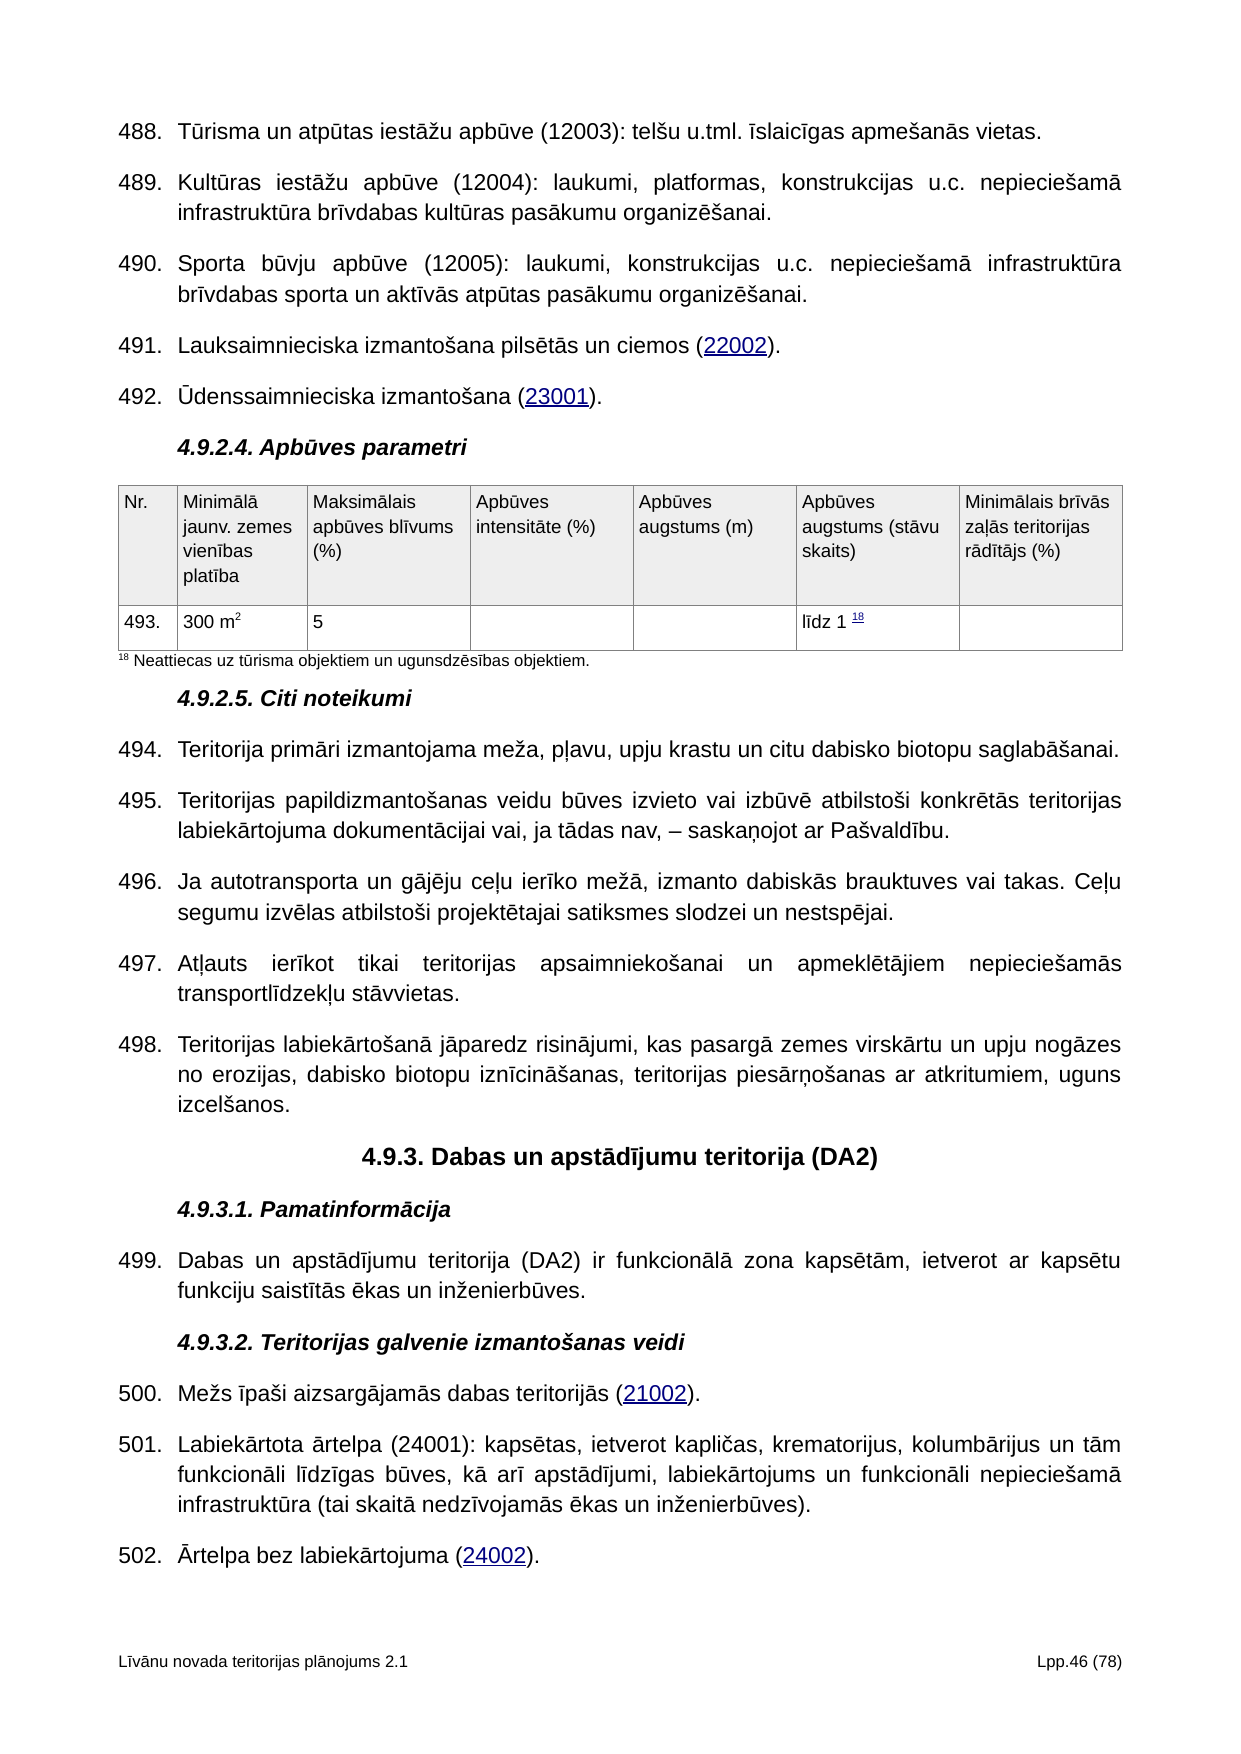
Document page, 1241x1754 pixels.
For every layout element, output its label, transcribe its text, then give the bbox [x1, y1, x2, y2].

table_header Nr. [119, 486, 177, 605]
subtitle 4.9.2.5. Citi noteikumi [177, 685, 1122, 711]
subtitle 4.9.3.2. Teritorijas galvenie izmantošanas veidi [177, 1328, 1122, 1355]
text 500. Mežs īpaši aizsargājamās dabas teritorijās (21002). [118, 1379, 1122, 1406]
text 497. Atļauts ierīkot tikai teritorijas apsaimniekošanai un apmeklētājiem nepieciešamās transportlīdzekļu stāvvietas. [118, 949, 1122, 1006]
text 501. Labiekārtota ārtelpa (24001): kapsētas, ietverot kapličas, krematorijus, kolumbārijus un tām funkcionāli līdzīgas būves, kā arī apstādījumi, labiekārtojums un funkcionāli nepieciešamā infrastruktūra (tai skaitā nedzīvojamās ēkas un inženierbūves). [118, 1431, 1122, 1517]
table_cell 5 [308, 606, 470, 650]
table_cell [471, 606, 633, 650]
table_cell 493. [119, 606, 177, 650]
text 498. Teritorijas labiekārtošanā jāparedz risinājumi, kas pasargā zemes virskārtu un upju nogāzes no erozijas, dabisko biotopu iznīcināšanas, teritorijas piesārņošanas ar atkritumiem, uguns izcelšanos. [118, 1031, 1122, 1118]
subtitle 4.9.3.1. Pamatinformācija [177, 1196, 1122, 1222]
table_header Minimālais brīvās zaļās teritorijas rādītājs (%) [960, 486, 1122, 605]
text 18 Neattiecas uz tūrisma objektiem un ugunsdzēsības objektiem. [118, 651, 1122, 670]
text 492. Ūdenssaimnieciska izmantošana (23001). [118, 383, 1122, 409]
text 491. Lauksaimnieciska izmantošana pilsētās un ciemos (22002). [118, 332, 1122, 358]
text 496. Ja autotransporta un gājēju ceļu ierīko mežā, izmanto dabiskās brauktuves vai takas. Ceļu segumu izvēlas atbilstoši projektētajai satiksmes slodzei un nestspējai. [118, 868, 1122, 925]
text 489. Kultūras iestāžu apbūve (12004): laukumi, platformas, konstrukcijas u.c. nepieciešamā infrastruktūra brīvdabas kultūras pasākumu organizēšanai. [118, 169, 1122, 226]
table_cell [960, 606, 1122, 650]
text 502. Ārtelpa bez labiekārtojuma (24002). [118, 1542, 1122, 1568]
subtitle 4.9.2.4. Apbūves parametri [177, 434, 1122, 460]
subtitle 4.9.3. Dabas un apstādījumu teritorija (DA2) [118, 1142, 1122, 1171]
table_cell [634, 606, 796, 650]
text 499. Dabas un apstādījumu teritorija (DA2) ir funkcionālā zona kapsētām, ietverot ar kapsētu funkciju saistītās ēkas un inženierbūves. [118, 1247, 1122, 1304]
text 495. Teritorijas papildizmantošanas veidu būves izvieto vai izbūvē atbilstoši konkrētās teritorijas labiekārtojuma dokumentācijai vai, ja tādas nav, – saskaņojot ar Pašvaldību. [118, 787, 1122, 844]
text 488. Tūrisma un atpūtas iestāžu apbūve (12003): telšu u.tml. īslaicīgas apmešanās vietas. [118, 118, 1122, 144]
text 494. Teritorija primāri izmantojama meža, pļavu, upju krastu un citu dabisko biotopu saglabāšanai. [118, 736, 1122, 762]
table_header Minimālā jaunv. zemes vienības platība [178, 486, 307, 605]
table_header Maksimālais apbūves blīvums (%) [308, 486, 470, 605]
table_cell līdz 1 18 [797, 606, 959, 650]
table_header Apbūves intensitāte (%) [471, 486, 633, 605]
table_header Apbūves augstums (stāvu skaits) [797, 486, 959, 605]
table_header Apbūves augstums (m) [634, 486, 796, 605]
text 490. Sporta būvju apbūve (12005): laukumi, konstrukcijas u.c. nepieciešamā infrastruktūra brīvdabas sporta un aktīvās atpūtas pasākumu organizēšanai. [118, 250, 1122, 307]
table_cell 300 m2 [178, 606, 307, 650]
